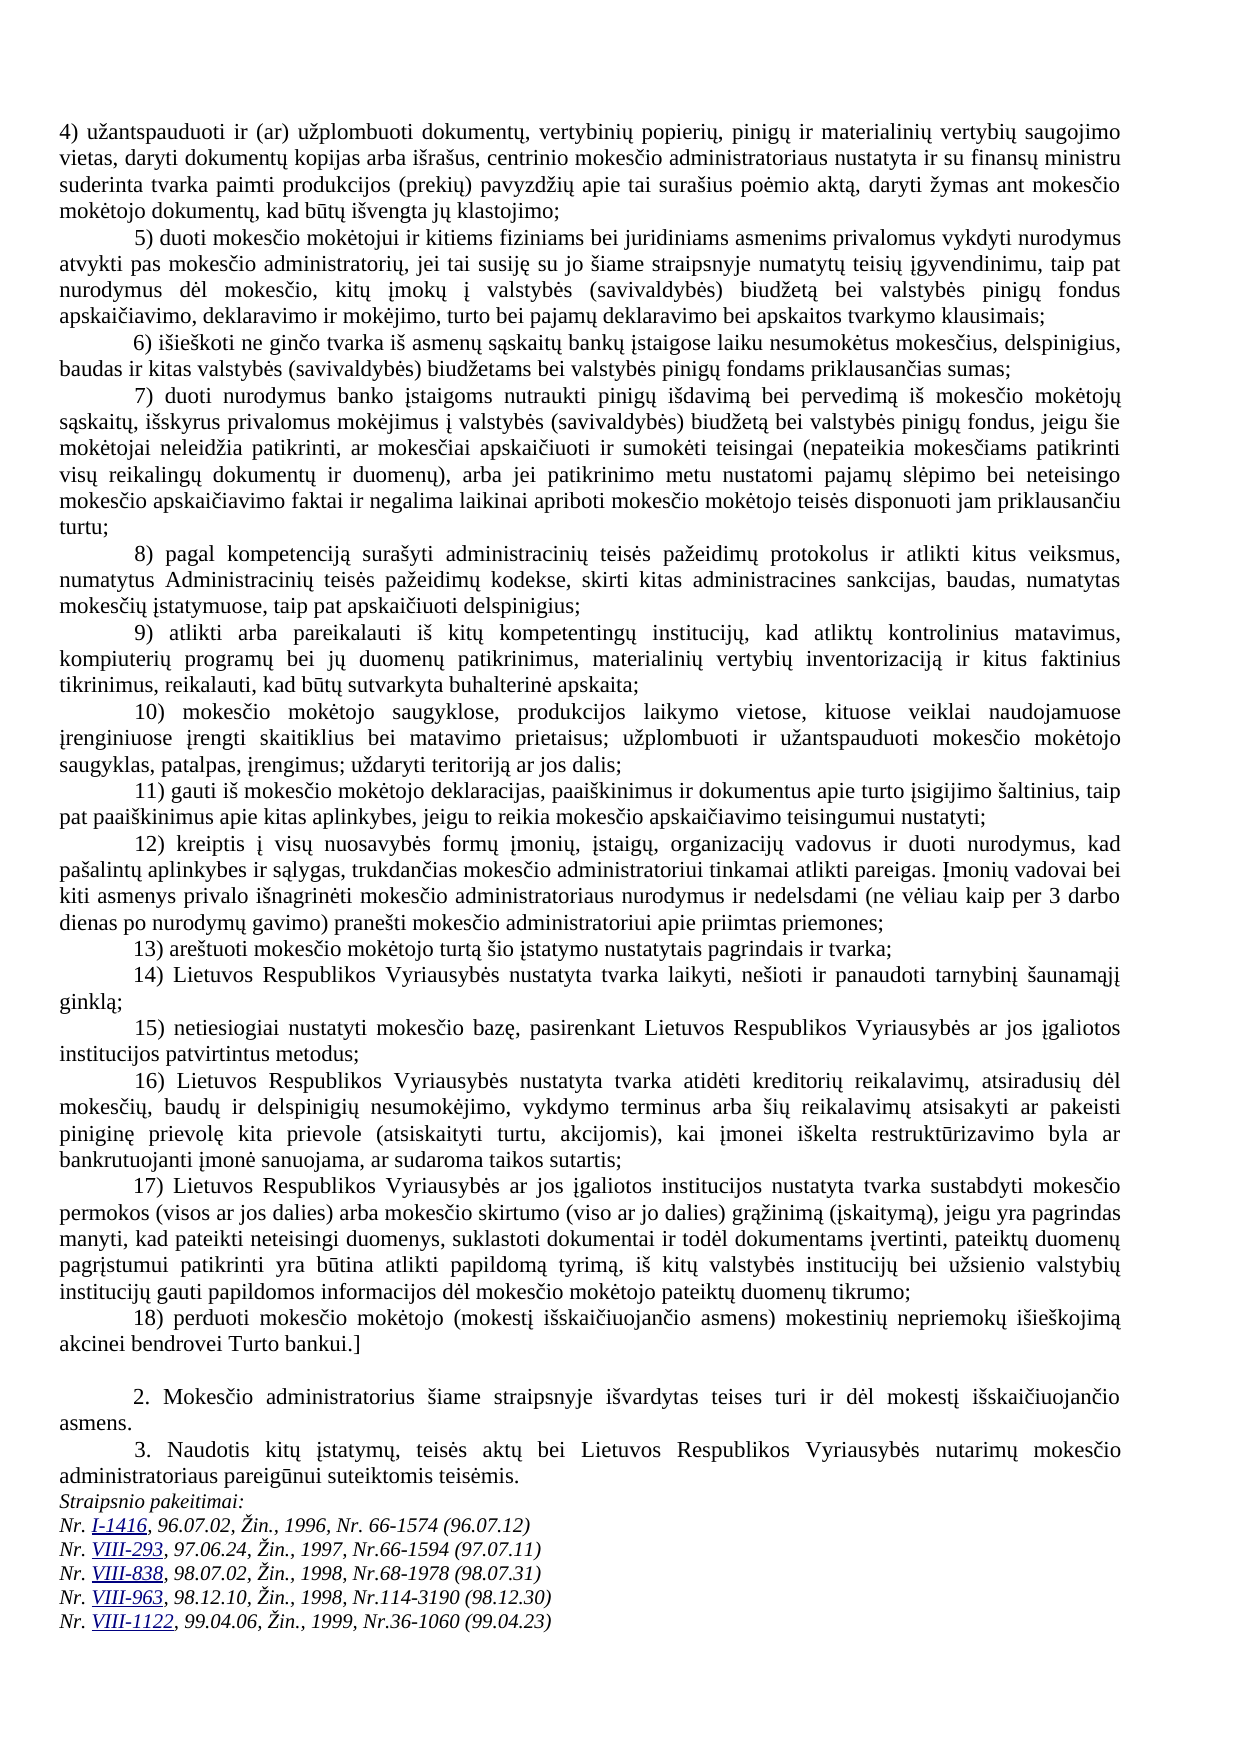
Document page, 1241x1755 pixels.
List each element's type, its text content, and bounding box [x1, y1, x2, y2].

text 17) Lietuvos Respublikos Vyriausybės ar jos įgaliotos institucijos nustatyta tvarka sustabdyti mokesčio permokos (visos ar jos dalies) arba mokesčio skirtumo (viso ar jo dalies) grąžinimą (įskaitymą), jeigu yra pagrindas manyti, kad pateikti neteisingi duomenys, suklastoti dokumentai ir todėl dokumentams įvertinti, pateiktų duomenų pagrįstumui patikrinti yra būtina atlikti papildomą tyrimą, iš kitų valstybės institucijų bei užsienio valstybių institucijų gauti papildomos informacijos dėl mokesčio mokėtojo pateiktų duomenų tikrumo; [59, 1172, 1122, 1304]
text 3. Naudotis kitų įstatymų, teisės aktų bei Lietuvos Respublikos Vyriausybės nutarimų mokesčio administratoriaus pareigūnui suteiktomis teisėmis. [59, 1436, 1122, 1488]
text 15) netiesiogiai nustatyti mokesčio bazę, pasirenkant Lietuvos Respublikos Vyriausybės ar jos įgaliotos institucijos patvirtintus metodus; [59, 1014, 1122, 1067]
text Nr. VIII-293, 97.06.24, Žin., 1997, Nr.66-1594 (97.07.11) [59, 1537, 1122, 1561]
text Nr. VIII-1122, 99.04.06, Žin., 1999, Nr.36-1060 (99.04.23) [59, 1609, 1122, 1633]
text 18) perduoti mokesčio mokėtojo (mokestį išskaičiuojančio asmens) mokestinių nepriemokų išieškojimą akcinei bendrovei Turto bankui.] [59, 1304, 1122, 1357]
text 4) užantspauduoti ir (ar) užplombuoti dokumentų, vertybinių popierių, pinigų ir materialinių vertybių saugojimo vietas, daryti dokumentų kopijas arba išrašus, centrinio mokesčio administratoriaus nustatyta ir su finansų ministru suderinta tvarka paimti produkcijos (prekių) pavyzdžių apie tai surašius poėmio aktą, daryti žymas ant mokesčio mokėtojo dokumentų, kad būtų išvengta jų klastojimo; [59, 118, 1122, 223]
text Nr. VIII-963, 98.12.10, Žin., 1998, Nr.114-3190 (98.12.30) [59, 1585, 1122, 1609]
text 11) gauti iš mokesčio mokėtojo deklaracijas, paaiškinimus ir dokumentus apie turto įsigijimo šaltinius, taip pat paaiškinimus apie kitas aplinkybes, jeigu to reikia mokesčio apskaičiavimo teisingumui nustatyti; [59, 777, 1122, 830]
text Straipsnio pakeitimai: [59, 1488, 1122, 1513]
text Nr. VIII-838, 98.07.02, Žin., 1998, Nr.68-1978 (98.07.31) [59, 1561, 1122, 1585]
text 5) duoti mokesčio mokėtojui ir kitiems fiziniams bei juridiniams asmenims privalomus vykdyti nurodymus atvykti pas mokesčio administratorių, jei tai susiję su jo šiame straipsnyje numatytų teisių įgyvendinimu, taip pat nurodymus dėl mokesčio, kitų įmokų į valstybės (savivaldybės) biudžetą bei valstybės pinigų fondus apskaičiavimo, deklaravimo ir mokėjimo, turto bei pajamų deklaravimo bei apskaitos tvarkymo klausimais; [59, 223, 1122, 329]
text 14) Lietuvos Respublikos Vyriausybės nustatyta tvarka laikyti, nešioti ir panaudoti tarnybinį šaunamąjį ginklą; [59, 961, 1122, 1014]
text 6) išieškoti ne ginčo tvarka iš asmenų sąskaitų bankų įstaigose laiku nesumokėtus mokesčius, delspinigius, baudas ir kitas valstybės (savivaldybės) biudžetams bei valstybės pinigų fondams priklausančias sumas; [59, 329, 1122, 382]
text 16) Lietuvos Respublikos Vyriausybės nustatyta tvarka atidėti kreditorių reikalavimų, atsiradusių dėl mokesčių, baudų ir delspinigių nesumokėjimo, vykdymo terminus arba šių reikalavimų atsisakyti ar pakeisti piniginę prievolę kita prievole (atsiskaityti turtu, akcijomis), kai įmonei iškelta restruktūrizavimo byla ar bankrutuojanti įmonė sanuojama, ar sudaroma taikos sutartis; [59, 1067, 1122, 1172]
text Nr. I-1416, 96.07.02, Žin., 1996, Nr. 66-1574 (96.07.12) [59, 1513, 1122, 1537]
text 8) pagal kompetenciją surašyti administracinių teisės pažeidimų protokolus ir atlikti kitus veiksmus, numatytus Administracinių teisės pažeidimų kodekse, skirti kitas administracines sankcijas, baudas, numatytas mokesčių įstatymuose, taip pat apskaičiuoti delspinigius; [59, 540, 1122, 619]
text 10) mokesčio mokėtojo saugyklose, produkcijos laikymo vietose, kituose veiklai naudojamuose įrenginiuose įrengti skaitiklius bei matavimo prietaisus; užplombuoti ir užantspauduoti mokesčio mokėtojo saugyklas, patalpas, įrengimus; uždaryti teritoriją ar jos dalis; [59, 698, 1122, 777]
text 12) kreiptis į visų nuosavybės formų įmonių, įstaigų, organizacijų vadovus ir duoti nurodymus, kad pašalintų aplinkybes ir sąlygas, trukdančias mokesčio administratoriui tinkamai atlikti pareigas. Įmonių vadovai bei kiti asmenys privalo išnagrinėti mokesčio administratoriaus nurodymus ir nedelsdami (ne vėliau kaip per 3 darbo dienas po nurodymų gavimo) pranešti mokesčio administratoriui apie priimtas priemones; [59, 830, 1122, 935]
text 2. Mokesčio administratorius šiame straipsnyje išvardytas teises turi ir dėl mokestį išskaičiuojančio asmens. [59, 1383, 1122, 1436]
text 9) atlikti arba pareikalauti iš kitų kompetentingų institucijų, kad atliktų kontrolinius matavimus, kompiuterių programų bei jų duomenų patikrinimus, materialinių vertybių inventorizaciją ir kitus faktinius tikrinimus, reikalauti, kad būtų sutvarkyta buhalterinė apskaita; [59, 619, 1122, 698]
text 7) duoti nurodymus banko įstaigoms nutraukti pinigų išdavimą bei pervedimą iš mokesčio mokėtojų sąskaitų, išskyrus privalomus mokėjimus į valstybės (savivaldybės) biudžetą bei valstybės pinigų fondus, jeigu šie mokėtojai neleidžia patikrinti, ar mokesčiai apskaičiuoti ir sumokėti teisingai (nepateikia mokesčiams patikrinti visų reikalingų dokumentų ir duomenų), arba jei patikrinimo metu nustatomi pajamų slėpimo bei neteisingo mokesčio apskaičiavimo faktai ir negalima laikinai apriboti mokesčio mokėtojo teisės disponuoti jam priklausančiu turtu; [59, 382, 1122, 540]
text 13) areštuoti mokesčio mokėtojo turtą šio įstatymo nustatytais pagrindais ir tvarka; [59, 935, 1122, 961]
